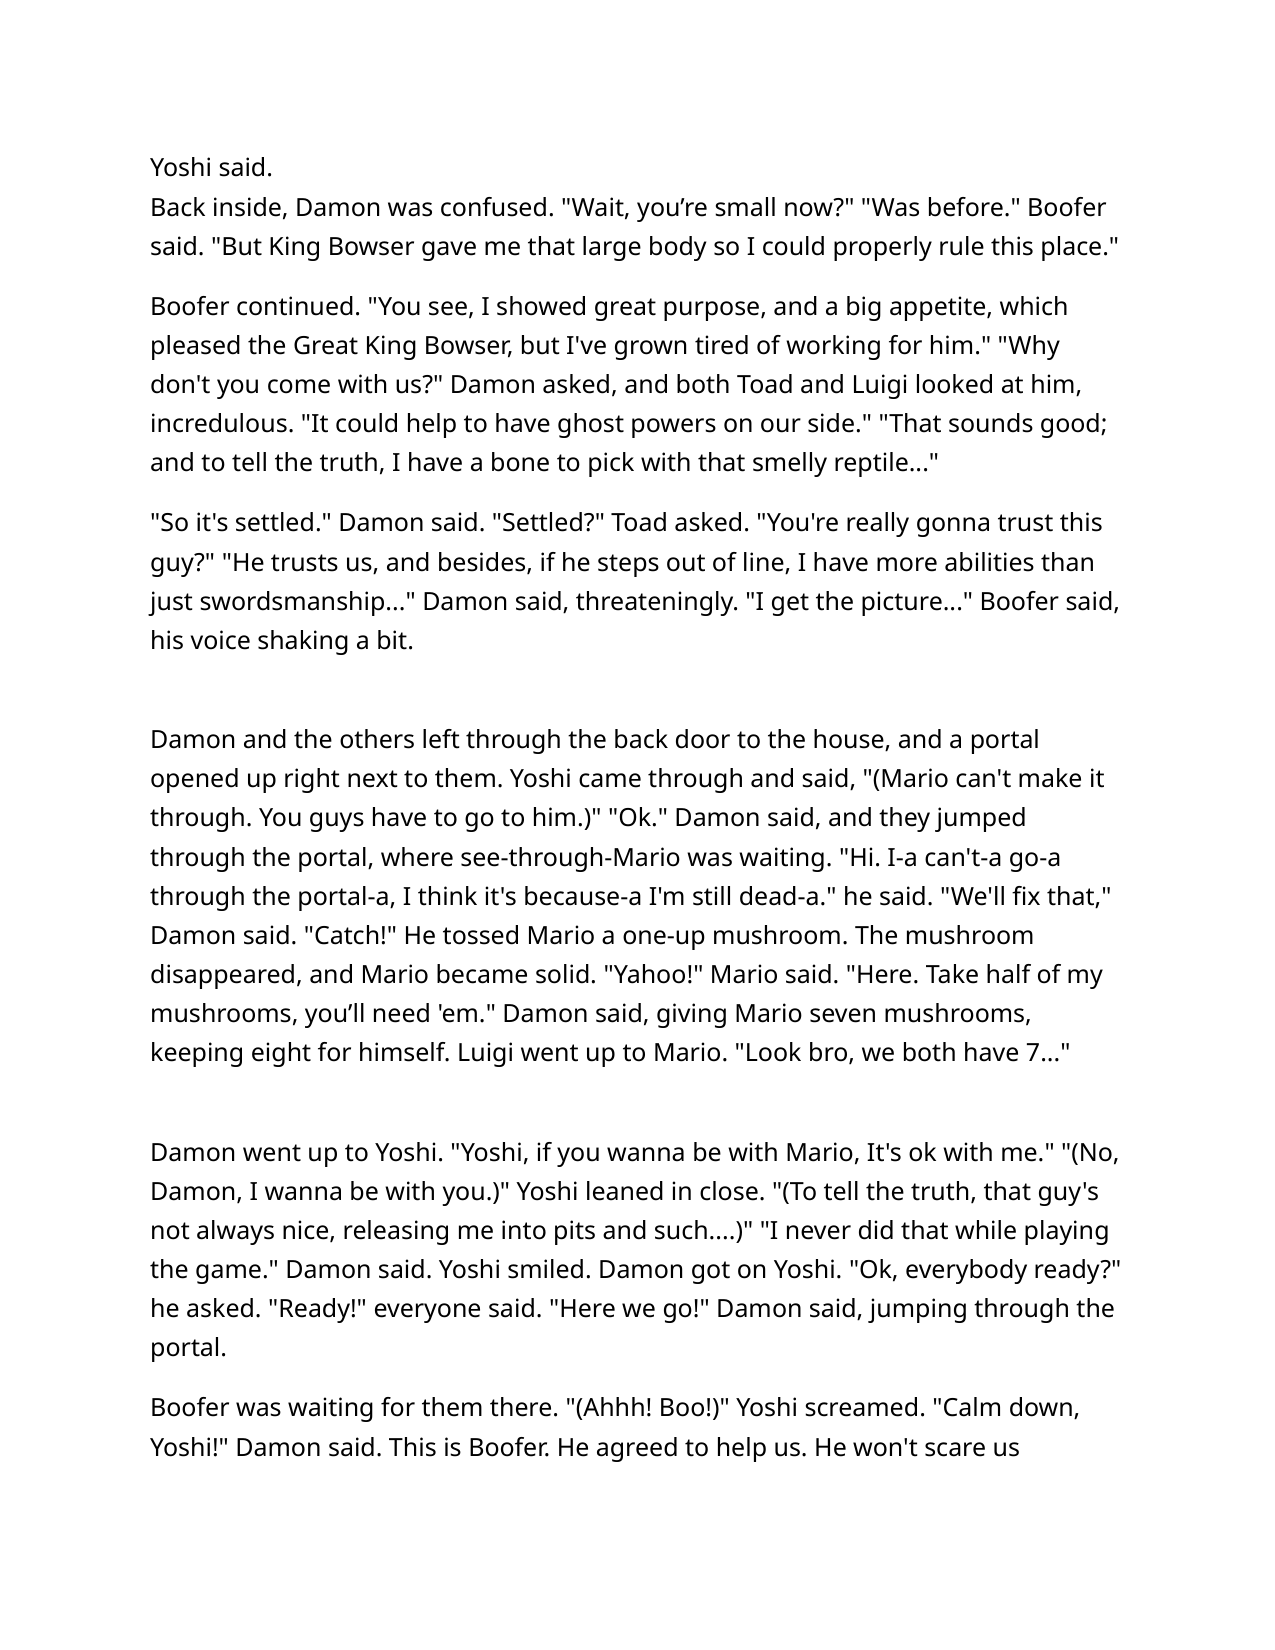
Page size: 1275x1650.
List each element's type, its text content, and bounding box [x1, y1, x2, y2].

text "So it's settled." Damon said. "Settled?" Toad asked. "You're really gonna trust this guy?" "He trusts us, and besides, if he steps out of line, I have more abilities than just swordsmanship..." Damon said, threateningly. "I get the picture..." Boofer said, his voice shaking a bit. [150, 505, 1125, 657]
text Damon and the others left through the back door to the house, and a portal opened up right next to them. Yoshi came through and said, "(Mario can't make it through. You guys have to go to him.)" "Ok." Damon said, and they jumped through the portal, where see-through-Mario was waiting. "Hi. I-a can't-a go-a through the portal-a, I think it's because-a I'm still dead-a." he said. "We'll fix that," Damon said. "Catch!" He tossed Mario a one-up mushroom. The mushroom disappeared, and Mario became solid. "Yahoo!" Mario said. "Here. Take half of my mushrooms, you’ll need 'em." Damon said, giving Mario seven mushrooms, keeping eight for himself. Luigi went up to Mario. "Look bro, we both have 7..." [150, 682, 1125, 1108]
text Damon went up to Yoshi. "Yoshi, if you wanna be with Mario, It's ok with me." "(No, Damon, I wanna be with you.)" Yoshi leaned in close. "(To tell the truth, that guy's not always nice, releasing me into pits and such....)" "I never did that while playing the game." Damon said. Yoshi smiled. Damon got on Yoshi. "Ok, everybody ready?" he asked. "Ready!" everyone said. "Here we go!" Damon said, jumping through the portal. [150, 1134, 1125, 1364]
text Boofer was waiting for them there. "(Ahhh! Boo!)" Yoshi screamed. "Calm down, Yoshi!" Damon said. This is Boofer. He agreed to help us. He won't scare us [150, 1390, 1125, 1463]
text Boofer continued. "You see, I showed great purpose, and a big appetite, which pleased the Great King Bowser, but I've grown tired of working for him." "Why don't you come with us?" Damon asked, and both Toad and Luigi looked at him, incredulous. "It could help to have ghost powers on our side." "That sounds good; and to tell the truth, I have a bone to pick with that smelly reptile..." [150, 288, 1125, 479]
text Yoshi said. Back inside, Damon was confused. "Wait, you’re small now?" "Was before." Boofer said. "But King Bowser gave me that large body so I could properly rule this place." [150, 150, 1125, 262]
